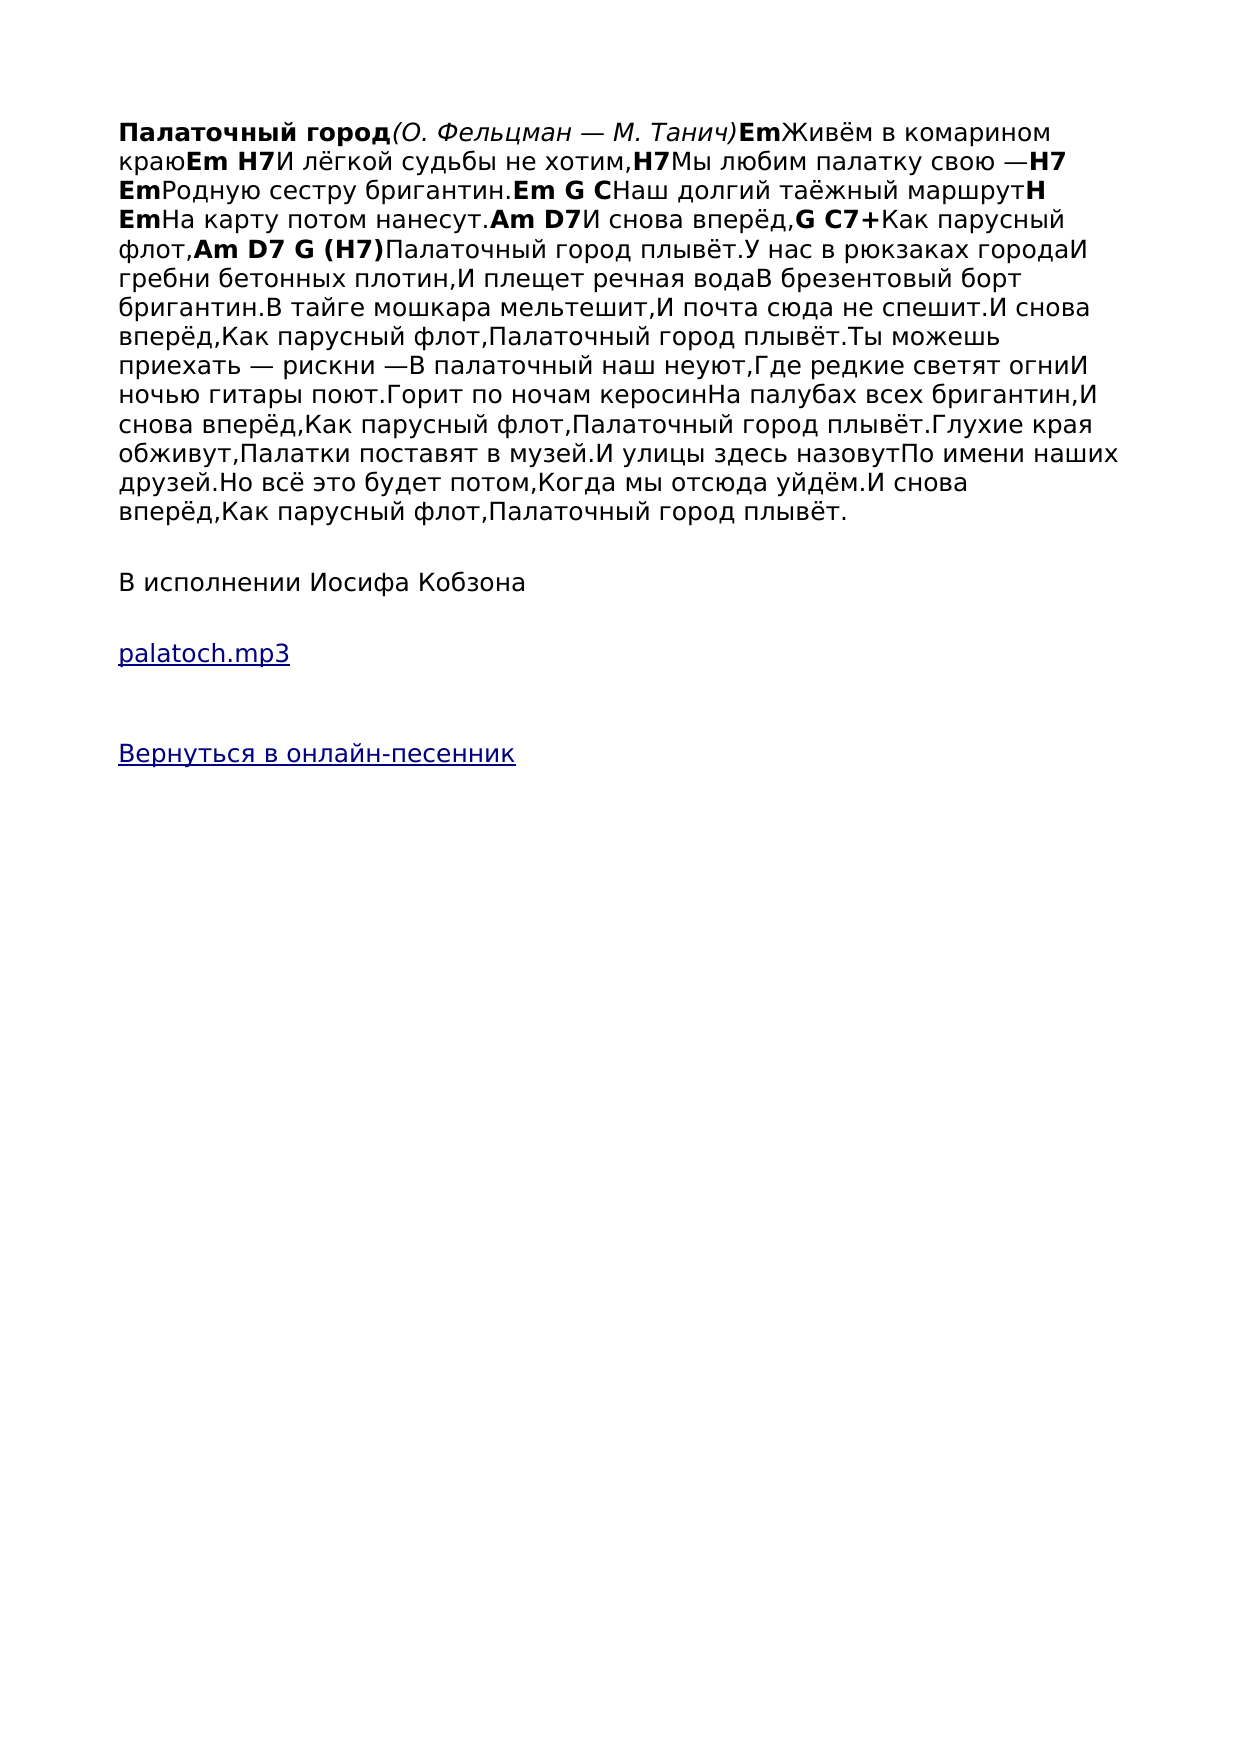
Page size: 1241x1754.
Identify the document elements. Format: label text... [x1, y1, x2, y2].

text palatoch.mp3 [118, 639, 1122, 726]
text Палаточный город(О. Фельцман — М. Танич)EmЖивём в комарином краюEm H7И лёгкой судьбы не хотим,H7Мы любим палатку свою —H7 EmРодную сестру бригантин.Em G CНаш долгий таёжный маршрутH EmНа карту потом нанесут.Am D7И снова вперёд,G C7+Как парусный флот,Am D7 G (H7)Палаточный город плывёт.У нас в рюкзаках городаИ гребни бетонных плотин,И плещет речная водаВ брезентовый борт бригантин.В тайге мошкара мельтешит,И почта сюда не спешит.И снова вперёд,Как парусный флот,Палаточный город плывёт.Ты можешь приехать — рискни —В палаточный наш неуют,Где редкие светят огниИ ночью гитары поют.Горит по ночам керосинНа палубах всех бригантин,И снова вперёд,Как парусный флот,Палаточный город плывёт.Глухие края обживут,Палатки поставят в музей.И улицы здесь назовутПо имени наших друзей.Но всё это будет потом,Когда мы отсюда уйдём.И снова вперёд,Как парусный флот,Палаточный город плывёт. [118, 118, 1122, 556]
text Вернуться в онлайн-песенник [118, 739, 1122, 768]
text В исполнении Иосифа Кобзона [118, 568, 1122, 626]
